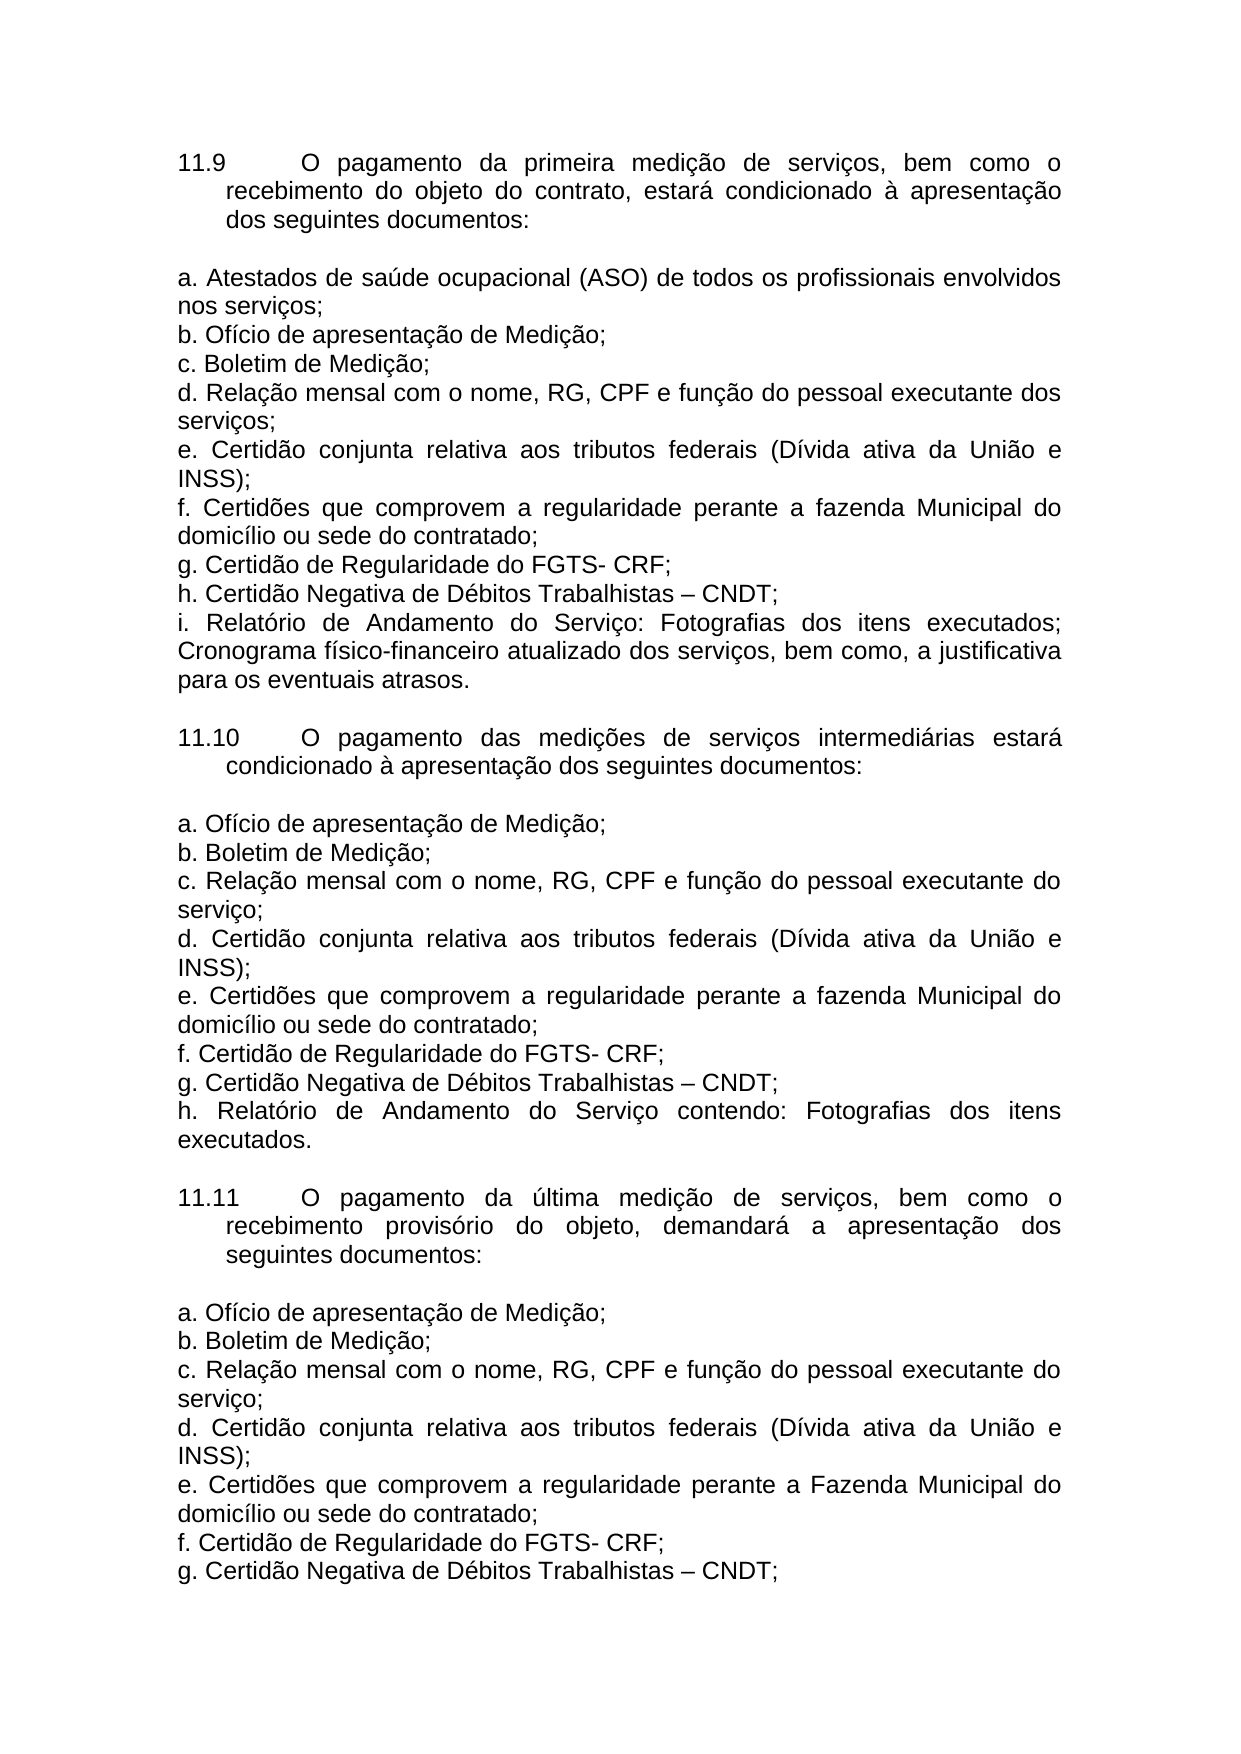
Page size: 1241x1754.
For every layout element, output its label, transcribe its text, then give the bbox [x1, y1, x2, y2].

text f. Certidão de Regularidade do FGTS- CRF; [177, 1528, 1063, 1556]
text d. Certidão conjunta relativa aos tributos federais (Dívida ativa da União e INSS); [177, 924, 1063, 981]
text d. Certidão conjunta relativa aos tributos federais (Dívida ativa da União e INSS); [177, 1413, 1063, 1470]
text a. Atestados de saúde ocupacional (ASO) de todos os profissionais envolvidos nos serviços; [177, 263, 1063, 320]
text c. Relação mensal com o nome, RG, CPF e função do pessoal executante do serviço; [177, 866, 1063, 924]
list O pagamento das medições de serviços intermediárias estará condicionado à apresentação dos seguintes documentos: [177, 723, 1063, 780]
text a. Ofício de apresentação de Medição; [177, 1298, 1063, 1326]
text g. Certidão Negativa de Débitos Trabalhistas – CNDT; [177, 1556, 1063, 1585]
text b. Ofício de apresentação de Medição; [177, 320, 1063, 349]
text c. Relação mensal com o nome, RG, CPF e função do pessoal executante do serviço; [177, 1355, 1063, 1413]
text a. Ofício de apresentação de Medição; [177, 809, 1063, 838]
text e. Certidões que comprovem a regularidade perante a Fazenda Municipal do domicílio ou sede do contratado; [177, 1470, 1063, 1528]
text c. Boletim de Medição; [177, 349, 1063, 378]
list O pagamento da primeira medição de serviços, bem como o recebimento do objeto do contrato, estará condicionado à apresentação dos seguintes documentos: [177, 148, 1063, 234]
text f. Certidões que comprovem a regularidade perante a fazenda Municipal do domicílio ou sede do contratado; [177, 493, 1063, 550]
text d. Relação mensal com o nome, RG, CPF e função do pessoal executante dos serviços; [177, 378, 1063, 435]
list O pagamento da última medição de serviços, bem como o recebimento provisório do objeto, demandará a apresentação dos seguintes documentos: [177, 1183, 1063, 1269]
text h. Relatório de Andamento do Serviço contendo: Fotografias dos itens executados. [177, 1096, 1063, 1154]
text b. Boletim de Medição; [177, 1326, 1063, 1355]
text g. Certidão Negativa de Débitos Trabalhistas – CNDT; [177, 1068, 1063, 1096]
text i. Relatório de Andamento do Serviço: Fotografias dos itens executados; Cronograma físico-financeiro atualizado dos serviços, bem como, a justificativa para os eventuais atrasos. [177, 608, 1063, 694]
text b. Boletim de Medição; [177, 838, 1063, 866]
text f. Certidão de Regularidade do FGTS- CRF; [177, 1039, 1063, 1068]
text g. Certidão de Regularidade do FGTS- CRF; [177, 550, 1063, 579]
text h. Certidão Negativa de Débitos Trabalhistas – CNDT; [177, 579, 1063, 608]
text e. Certidão conjunta relativa aos tributos federais (Dívida ativa da União e INSS); [177, 435, 1063, 493]
text e. Certidões que comprovem a regularidade perante a fazenda Municipal do domicílio ou sede do contratado; [177, 981, 1063, 1039]
